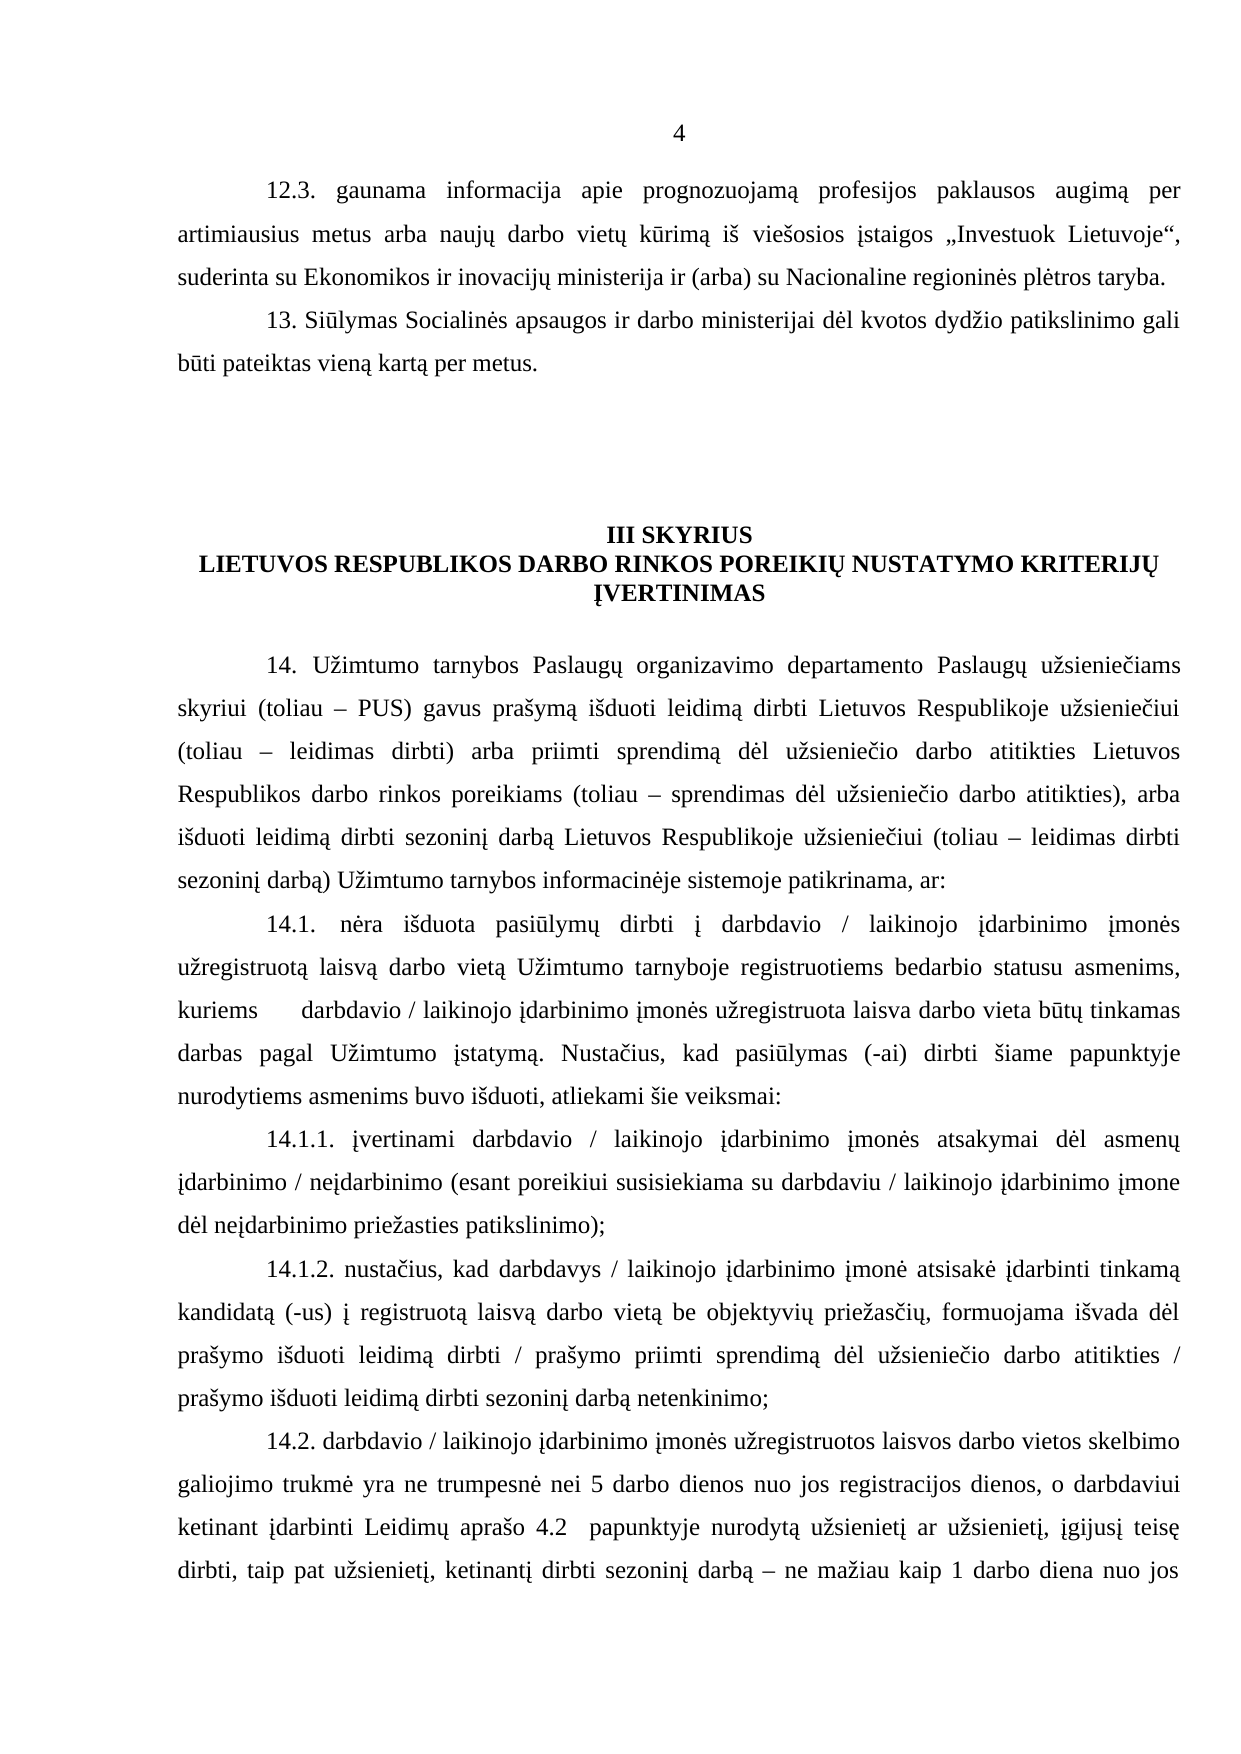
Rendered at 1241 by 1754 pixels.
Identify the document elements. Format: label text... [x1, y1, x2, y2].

text 13. Siūlymas Socialinės apsaugos ir darbo ministerijai dėl kvotos dydžio patikslinimo gali būti pateiktas vieną kartą per metus. [177, 305, 1181, 377]
text 14.2. darbdavio / laikinojo įdarbinimo įmonės užregistruotos laisvos darbo vietos skelbimo galiojimo trukmė yra ne trumpesnė nei 5 darbo dienos nuo jos registracijos dienos, o darbdaviui ketinant įdarbinti Leidimų aprašo 4.2 papunktyje nurodytą užsienietį ar užsienietį, įgijusį teisę dirbti, taip pat užsienietį, ketinantį dirbti sezoninį darbą – ne mažiau kaip 1 darbo diena nuo jos [177, 1426, 1181, 1584]
text LIETUVOS RESPUBLIKOS DARBO RINKOS POREIKIŲ NUSTATYMO KRITERIJŲ įvertinimas [177, 549, 1181, 607]
text 14.1.2. nustačius, kad darbdavys / laikinojo įdarbinimo įmonė atsisakė įdarbinti tinkamą kandidatą (-us) į registruotą laisvą darbo vietą be objektyvių priežasčių, formuojama išvada dėl prašymo išduoti leidimą dirbti / prašymo priimti sprendimą dėl užsieniečio darbo atitikties / prašymo išduoti leidimą dirbti sezoninį darbą netenkinimo; [177, 1254, 1181, 1412]
text III SKYRIUS [177, 521, 1181, 549]
text 12.3. gaunama informacija apie prognozuojamą profesijos paklausos augimą per artimiausius metus arba naujų darbo vietų kūrimą iš viešosios įstaigos „Investuok Lietuvoje“, suderinta su Ekonomikos ir inovacijų ministerija ir (arba) su Nacionaline regioninės plėtros taryba. [177, 176, 1181, 291]
text 14.1. nėra išduota pasiūlymų dirbti į darbdavio / laikinojo įdarbinimo įmonės užregistruotą laisvą darbo vietą Užimtumo tarnyboje registruotiems bedarbio statusu asmenims, kuriems darbdavio / laikinojo įdarbinimo įmonės užregistruota laisva darbo vieta būtų tinkamas darbas pagal Užimtumo įstatymą. Nustačius, kad pasiūlymas (-ai) dirbti šiame papunktyje nurodytiems asmenims buvo išduoti, atliekami šie veiksmai: [177, 909, 1181, 1110]
text 14. Užimtumo tarnybos Paslaugų organizavimo departamento Paslaugų užsieniečiams skyriui (toliau – PUS) gavus prašymą išduoti leidimą dirbti Lietuvos Respublikoje užsieniečiui (toliau – leidimas dirbti) arba priimti sprendimą dėl užsieniečio darbo atitikties Lietuvos Respublikos darbo rinkos poreikiams (toliau – sprendimas dėl užsieniečio darbo atitikties), arba išduoti leidimą dirbti sezoninį darbą Lietuvos Respublikoje užsieniečiui (toliau – leidimas dirbti sezoninį darbą) Užimtumo tarnybos informacinėje sistemoje patikrinama, ar: [177, 650, 1181, 894]
text 14.1.1. įvertinami darbdavio / laikinojo įdarbinimo įmonės atsakymai dėl asmenų įdarbinimo / neįdarbinimo (esant poreikiui susisiekiama su darbdaviu / laikinojo įdarbinimo įmone dėl neįdarbinimo priežasties patikslinimo); [177, 1124, 1181, 1239]
